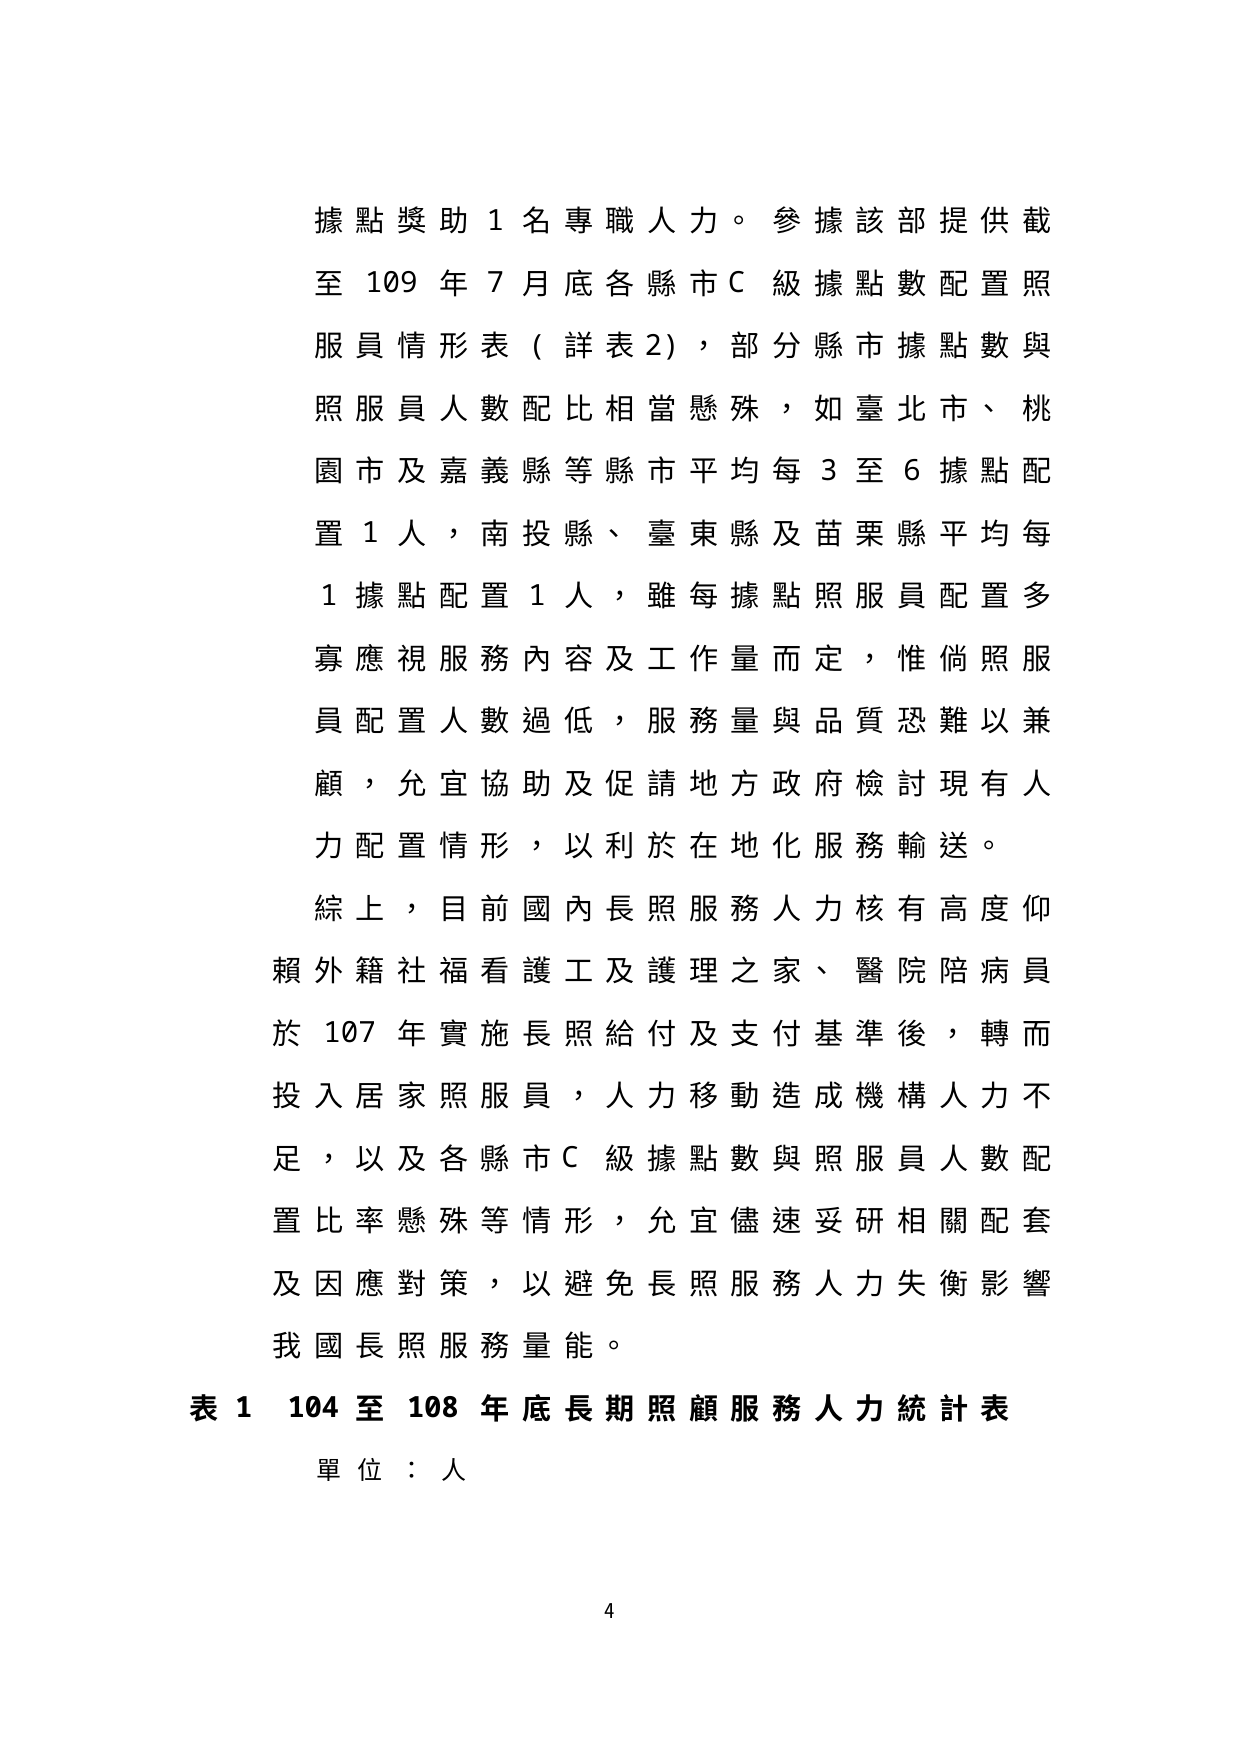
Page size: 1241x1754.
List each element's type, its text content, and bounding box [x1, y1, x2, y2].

text 表1 104至108年底長期照顧服務人力統計表 單位：人 [183, 1365, 1058, 1490]
text 綜上，目前國內長照服務人力核有高度仰賴外籍社福看護工及護理之家、醫院陪病員於107年實施長照給付及支付基準後，轉而投入居家照服員，人力移動造成機構人力不足，以及各縣市C 級據點數與照服員人數配置比率懸殊等情形，允宜儘速妥研相關配套及因應對策，以避免長照服務人力失衡影響我國長照服務量能。 [242, 865, 1058, 1365]
text 據點獎助1名專職人力。參據該部提供截至109年7月底各縣市C 級據點數配置照服員情形表(詳表2)，部分縣市據點數與照服員人數配比相當懸殊，如臺北市、桃園市及嘉義縣等縣市平均每3至6據點配置1人，南投縣、臺東縣及苗栗縣平均每1據點配置1人，雖每據點照服員配置多寡應視服務內容及工作量而定，惟倘照服員配置人數過低，服務量與品質恐難以兼顧，允宜協助及促請地方政府檢討現有人力配置情形，以利於在地化服務輸送。 [271, 177, 1058, 865]
